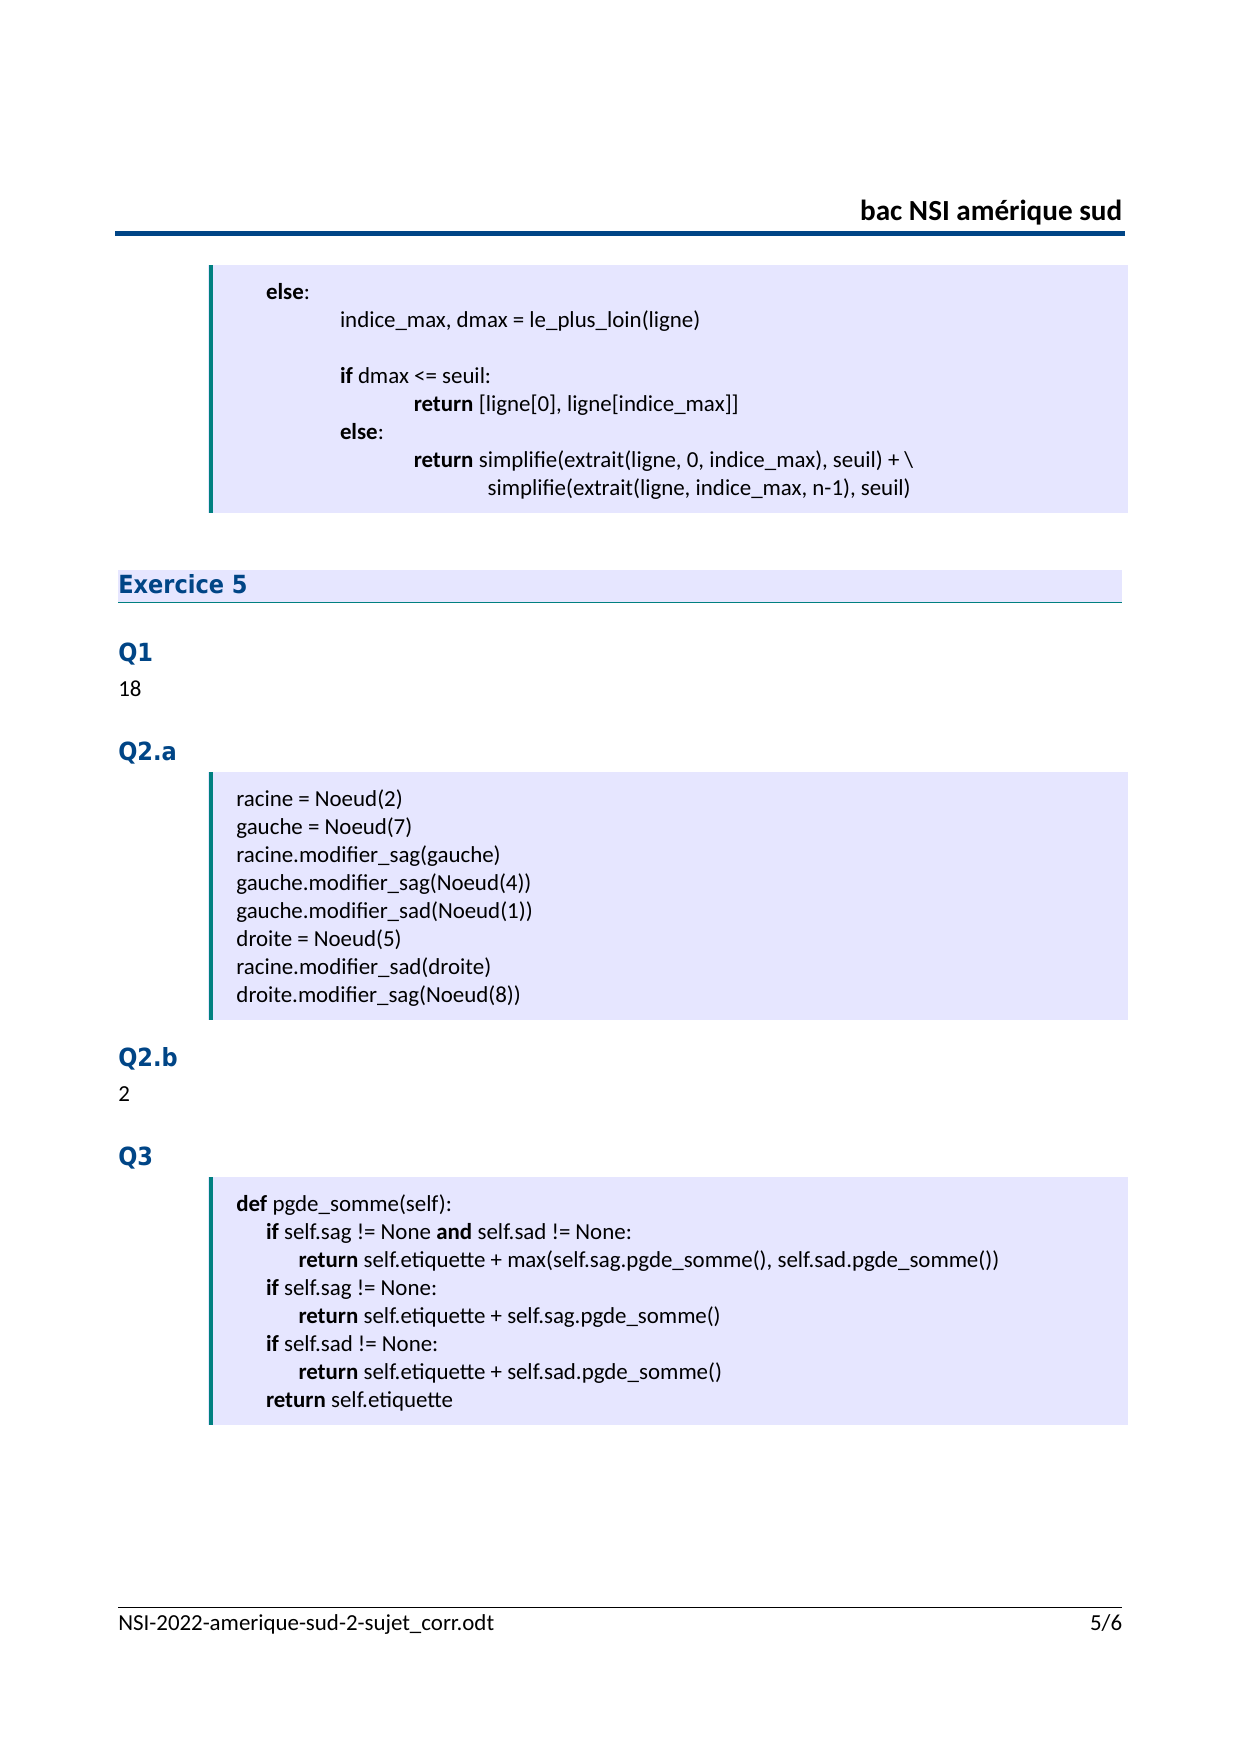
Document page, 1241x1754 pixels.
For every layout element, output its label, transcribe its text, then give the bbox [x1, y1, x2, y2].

text 18 [118, 674, 1122, 702]
subtitle Exercice 5 [118, 570, 1122, 602]
text 2 [118, 1079, 1122, 1107]
text gauche.modifier_sag(Noeud(4)) [213, 868, 1128, 896]
text return self.etiquette + max(self.sag.pgde_somme(), self.sad.pgde_somme()) [213, 1245, 1128, 1273]
text gauche = Noeud(7) [213, 812, 1128, 840]
text return [ligne[0], ligne[indice_max]] [213, 389, 1128, 417]
text simplifie(extrait(ligne, indice_max, n-1), seuil) [213, 473, 1128, 513]
text if self.sag != None and self.sad != None: [213, 1217, 1128, 1245]
text if self.sad != None: [213, 1329, 1128, 1357]
text return self.etiquette [213, 1385, 1128, 1425]
text gauche.modifier_sad(Noeud(1)) [213, 896, 1128, 924]
subtitle Q3 [118, 1142, 1122, 1171]
text droite = Noeud(5) [213, 924, 1128, 952]
subtitle Q2.b [118, 1044, 1122, 1073]
text def pgde_somme(self): [213, 1177, 1128, 1217]
text else: [213, 417, 1128, 445]
text droite.modifier_sag(Noeud(8)) [213, 980, 1128, 1020]
text racine = Noeud(2) [213, 772, 1128, 812]
text indice_max, dmax = le_plus_loin(ligne) [213, 305, 1128, 333]
subtitle Q2.a [118, 737, 1122, 766]
text if dmax <= seuil: [213, 361, 1128, 389]
text racine.modifier_sad(droite) [213, 952, 1128, 980]
text return simplifie(extrait(ligne, 0, indice_max), seuil) + \ [213, 445, 1128, 473]
subtitle Q1 [118, 639, 1122, 668]
text racine.modifier_sag(gauche) [213, 840, 1128, 868]
text return self.etiquette + self.sag.pgde_somme() [213, 1301, 1128, 1329]
text if self.sag != None: [213, 1273, 1128, 1301]
text else: [213, 265, 1128, 305]
text return self.etiquette + self.sad.pgde_somme() [213, 1357, 1128, 1385]
